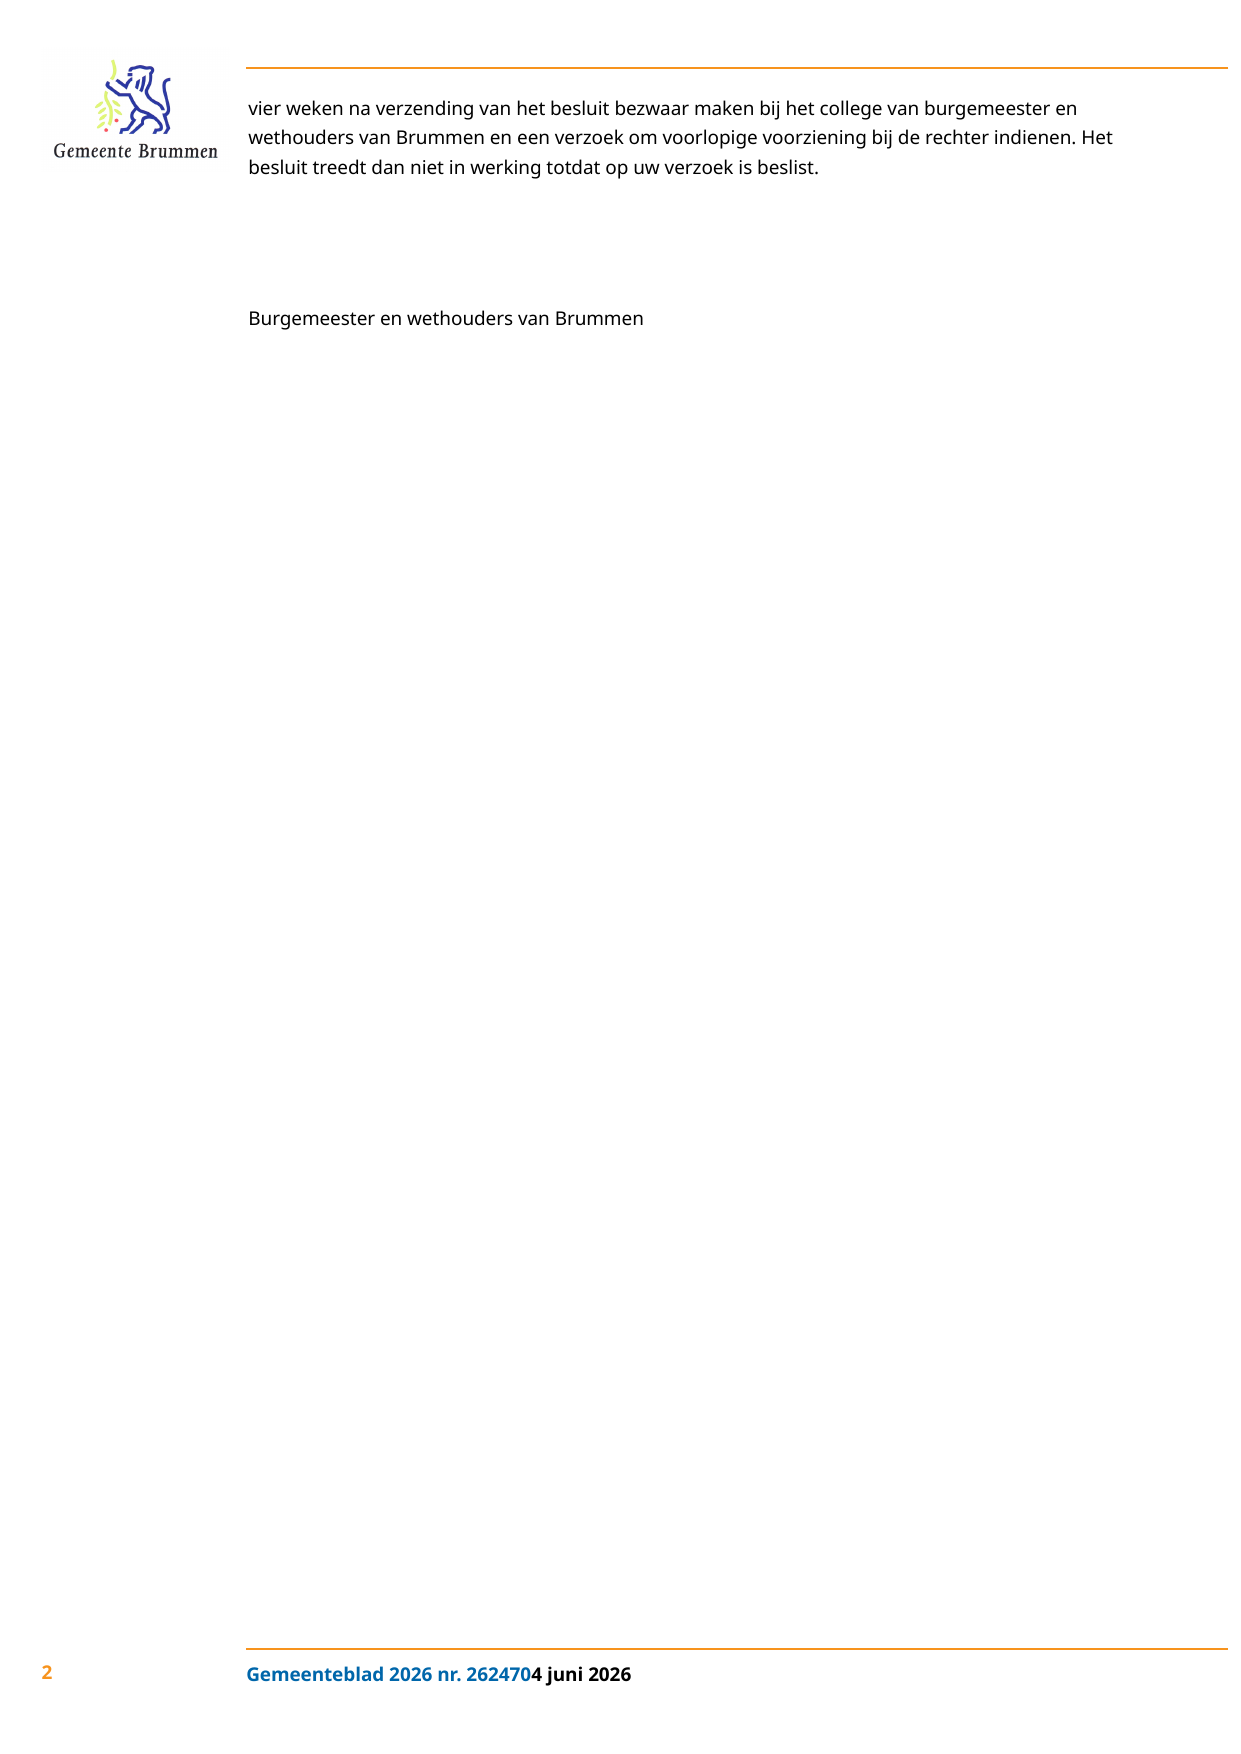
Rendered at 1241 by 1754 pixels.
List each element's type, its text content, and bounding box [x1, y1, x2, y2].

picture [41, 47, 231, 172]
text vier weken na verzending van het besluit bezwaar maken bij het college van burgemeester en wethouders van Brummen en een verzoek om voorlopige voorziening bij de rechter indienen. Het besluit treedt dan niet in werking totdat op uw verzoek is beslist. [248, 95, 1152, 180]
text Burgemeester en wethouders van Brummen [248, 305, 1152, 331]
